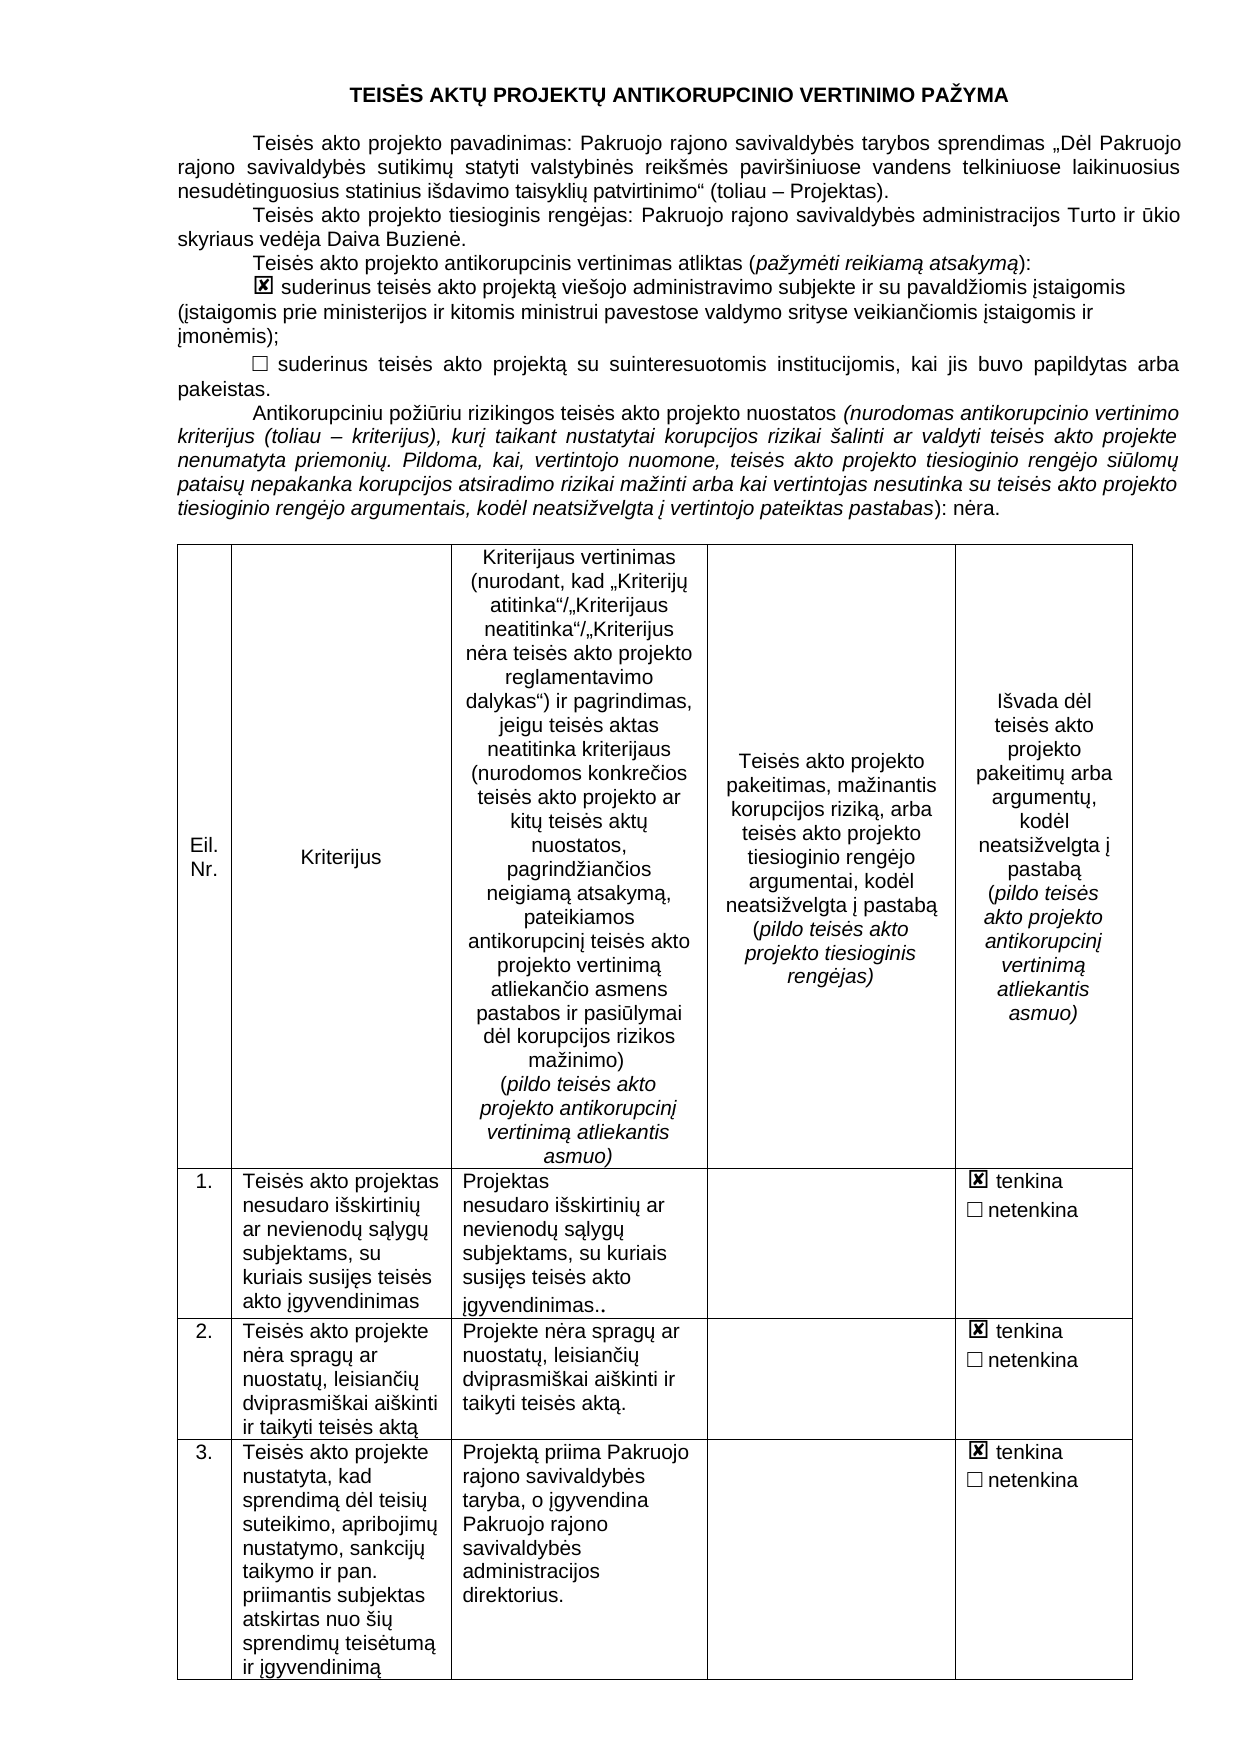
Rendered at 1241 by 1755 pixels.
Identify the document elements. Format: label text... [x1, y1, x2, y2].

table_cell  tenkina □ netenkina [956, 1440, 1132, 1679]
table_cell Projekte nėra spragų ar nuostatų, leisiančių dviprasmiškai aiškinti ir taikyti teisės aktą. [452, 1319, 707, 1438]
text □ suderinus teisės akto projektą su suinteresuotomis institucijomis, kai jis buvo papildytas arba pakeistas. [177, 348, 1181, 400]
table_cell  tenkina □ netenkina [956, 1169, 1132, 1318]
table_cell Teisės akto projekte nėra spragų ar nuostatų, leisiančių dviprasmiškai aiškinti ir taikyti teisės aktą [232, 1319, 451, 1438]
text Teisės akto projekto antikorupcinis vertinimas atliktas (pažymėti reikiamą atsakymą): [177, 251, 1181, 275]
table_cell Teisės akto projekte nustatyta, kad sprendimą dėl teisių suteikimo, apribojimų nustatymo, sankcijų taikymo ir pan. priimantis subjektas atskirtas nuo šių sprendimų teisėtumą ir įgyvendinimą [232, 1440, 451, 1679]
table_header Kriterijaus vertinimas (nurodant, kad „Kriterijų atitinka“/„Kriterijaus neatitinka“/„Kriterijus nėra teisės akto projekto reglamentavimo dalykas“) ir pagrindimas, jeigu teisės aktas neatitinka kriterijaus (nurodomos konkrečios teisės akto projekto ar kitų teisės aktų nuostatos, pagrindžiančios neigiamą atsakymą, pateikiamos antikorupcinį teisės akto projekto vertinimą atliekančio asmens pastabos ir pasiūlymai dėl korupcijos rizikos mažinimo) (pildo teisės akto projekto antikorupcinį vertinimą atliekantis asmuo) [452, 545, 707, 1168]
table_cell  tenkina □ netenkina [956, 1319, 1132, 1438]
table_cell [708, 1319, 955, 1438]
table_header Eil. Nr. [178, 545, 231, 1168]
text Antikorupciniu požiūriu rizikingos teisės akto projekto nuostatos (nurodomas antikorupcinio vertinimo kriterijus (toliau – kriterijus), kurį taikant nustatytai korupcijos rizikai šalinti ar valdyti teisės akto projekte nenumatyta priemonių. Pildoma, kai, vertintojo nuomone, teisės akto projekto tiesioginio rengėjo siūlomų pataisų nepakanka korupcijos atsiradimo rizikai mažinti arba kai vertintojas nesutinka su teisės akto projekto tiesioginio rengėjo argumentais, kodėl neatsižvelgta į vertintojo pateiktas pastabas): nėra. [177, 400, 1181, 520]
table_header Teisės akto projekto pakeitimas, mažinantis korupcijos riziką, arba teisės akto projekto tiesioginio rengėjo argumentai, kodėl neatsižvelgta į pastabą (pildo teisės akto projekto tiesioginis rengėjas) [708, 545, 955, 1168]
text  suderinus teisės akto projektą viešojo administravimo subjekte ir su pavaldžiomis įstaigomis (įstaigomis prie ministerijos ir kitomis ministrui pavestose valdymo srityse veikiančiomis įstaigomis ir įmonėmis); [177, 275, 1181, 348]
table_cell 1. [178, 1169, 231, 1318]
table_cell 3. [178, 1440, 231, 1679]
table_header Išvada dėl teisės akto projekto pakeitimų arba argumentų, kodėl neatsižvelgta į pastabą (pildo teisės akto projekto antikorupcinį vertinimą atliekantis asmuo) [956, 545, 1132, 1168]
table_cell Teisės akto projektas nesudaro išskirtinių ar nevienodų sąlygų subjektams, su kuriais susijęs teisės akto įgyvendinimas [232, 1169, 451, 1318]
text Teisės akto projekto pavadinimas: Pakruojo rajono savivaldybės tarybos sprendimas „Dėl Pakruojo rajono savivaldybės sutikimų statyti valstybinės reikšmės paviršiniuose vandens telkiniuose laikinuosius nesudėtinguosius statinius išdavimo taisyklių patvirtinimo“ (toliau – Projektas). [177, 131, 1181, 203]
text Teisės akto projekto tiesioginis rengėjas: Pakruojo rajono savivaldybės administracijos Turto ir ūkio skyriaus vedėja Daiva Buzienė. [177, 203, 1181, 251]
table_header Kriterijus [232, 545, 451, 1168]
text TEISĖS AKTŲ PROJEKTŲ ANTIKORUPCINIO VERTINIMO PAŽYMA [177, 83, 1181, 107]
table_cell Projektą priima Pakruojo rajono savivaldybės taryba, o įgyvendina Pakruojo rajono savivaldybės administracijos direktorius. [452, 1440, 707, 1679]
table_cell Projektas nesudaro išskirtinių ar nevienodų sąlygų subjektams, su kuriais susijęs teisės akto įgyvendinimas.. [452, 1169, 707, 1318]
table_cell 2. [178, 1319, 231, 1438]
table_cell [708, 1440, 955, 1679]
table_cell [708, 1169, 955, 1318]
